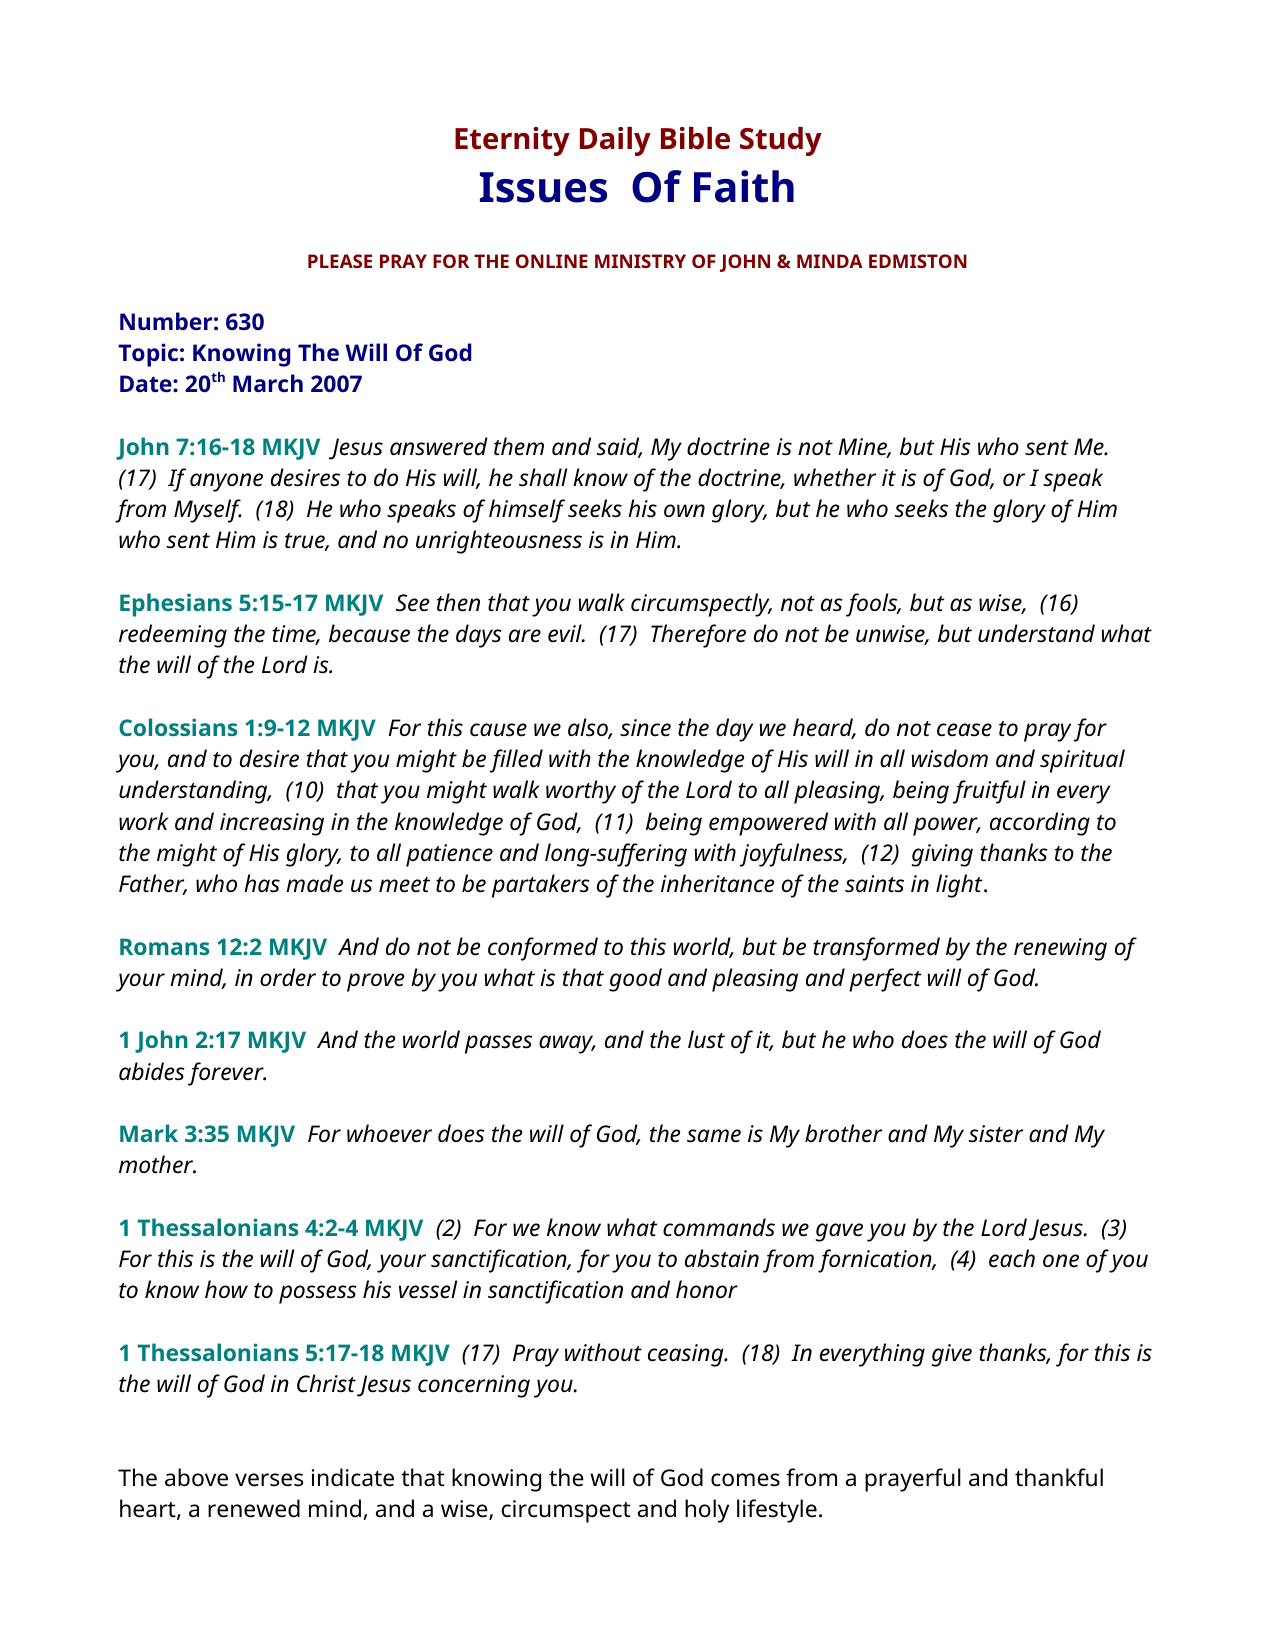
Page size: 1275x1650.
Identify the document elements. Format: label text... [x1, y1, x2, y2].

text Date: 20th March 2007 [118, 368, 1157, 399]
text John 7:16-18 MKJV Jesus answered them and said, My doctrine is not Mine, but His who sent Me. (17) If anyone desires to do His will, he shall know of the doctrine, whether it is of God, or I speak from Myself. (18) He who speaks of himself seeks his own glory, but he who seeks the glory of Him who sent Him is true, and no unrighteousness is in Him. [118, 430, 1157, 555]
text Colossians 1:9-12 MKJV For this cause we also, since the day we heard, do not cease to pray for you, and to desire that you might be filled with the knowledge of His will in all wisdom and spiritual understanding, (10) that you might walk worthy of the Lord to all pleasing, being fruitful in every work and increasing in the knowledge of God, (11) being empowered with all power, according to the might of His glory, to all patience and long-suffering with joyfulness, (12) giving thanks to the Father, who has made us meet to be partakers of the inheritance of the saints in light. [118, 712, 1157, 899]
text Eternity Daily Bible Study [118, 118, 1157, 158]
text 1 Thessalonians 4:2-4 MKJV (2) For we know what commands we gave you by the Lord Jesus. (3) For this is the will of God, your sanctification, for you to abstain from fornication, (4) each one of you to know how to possess his vessel in sanctification and honor [118, 1212, 1157, 1305]
text Issues Of Faith [118, 158, 1157, 214]
text The above verses indicate that knowing the will of God comes from a prayerful and thankful heart, a renewed mind, and a wise, circumspect and holy lifestyle. [118, 1462, 1157, 1524]
text Number: 630 [118, 274, 1157, 337]
text 1 Thessalonians 5:17-18 MKJV (17) Pray without ceasing. (18) In everything give thanks, for this is the will of God in Christ Jesus concerning you. [118, 1337, 1157, 1399]
text Topic: Knowing The Will Of God [118, 337, 1157, 368]
text Mark 3:35 MKJV For whoever does the will of God, the same is My brother and My sister and My mother. [118, 1118, 1157, 1180]
text PLEASE PRAY FOR THE ONLINE MINISTRY OF JOHN & MINDA EDMISTON [118, 249, 1157, 274]
text Romans 12:2 MKJV And do not be conformed to this world, but be transformed by the renewing of your mind, in order to prove by you what is that good and pleasing and perfect will of God. [118, 930, 1157, 993]
text Ephesians 5:15-17 MKJV See then that you walk circumspectly, not as fools, but as wise, (16) redeeming the time, because the days are evil. (17) Therefore do not be unwise, but understand what the will of the Lord is. [118, 587, 1157, 680]
text 1 John 2:17 MKJV And the world passes away, and the lust of it, but he who does the will of God abides forever. [118, 1024, 1157, 1087]
